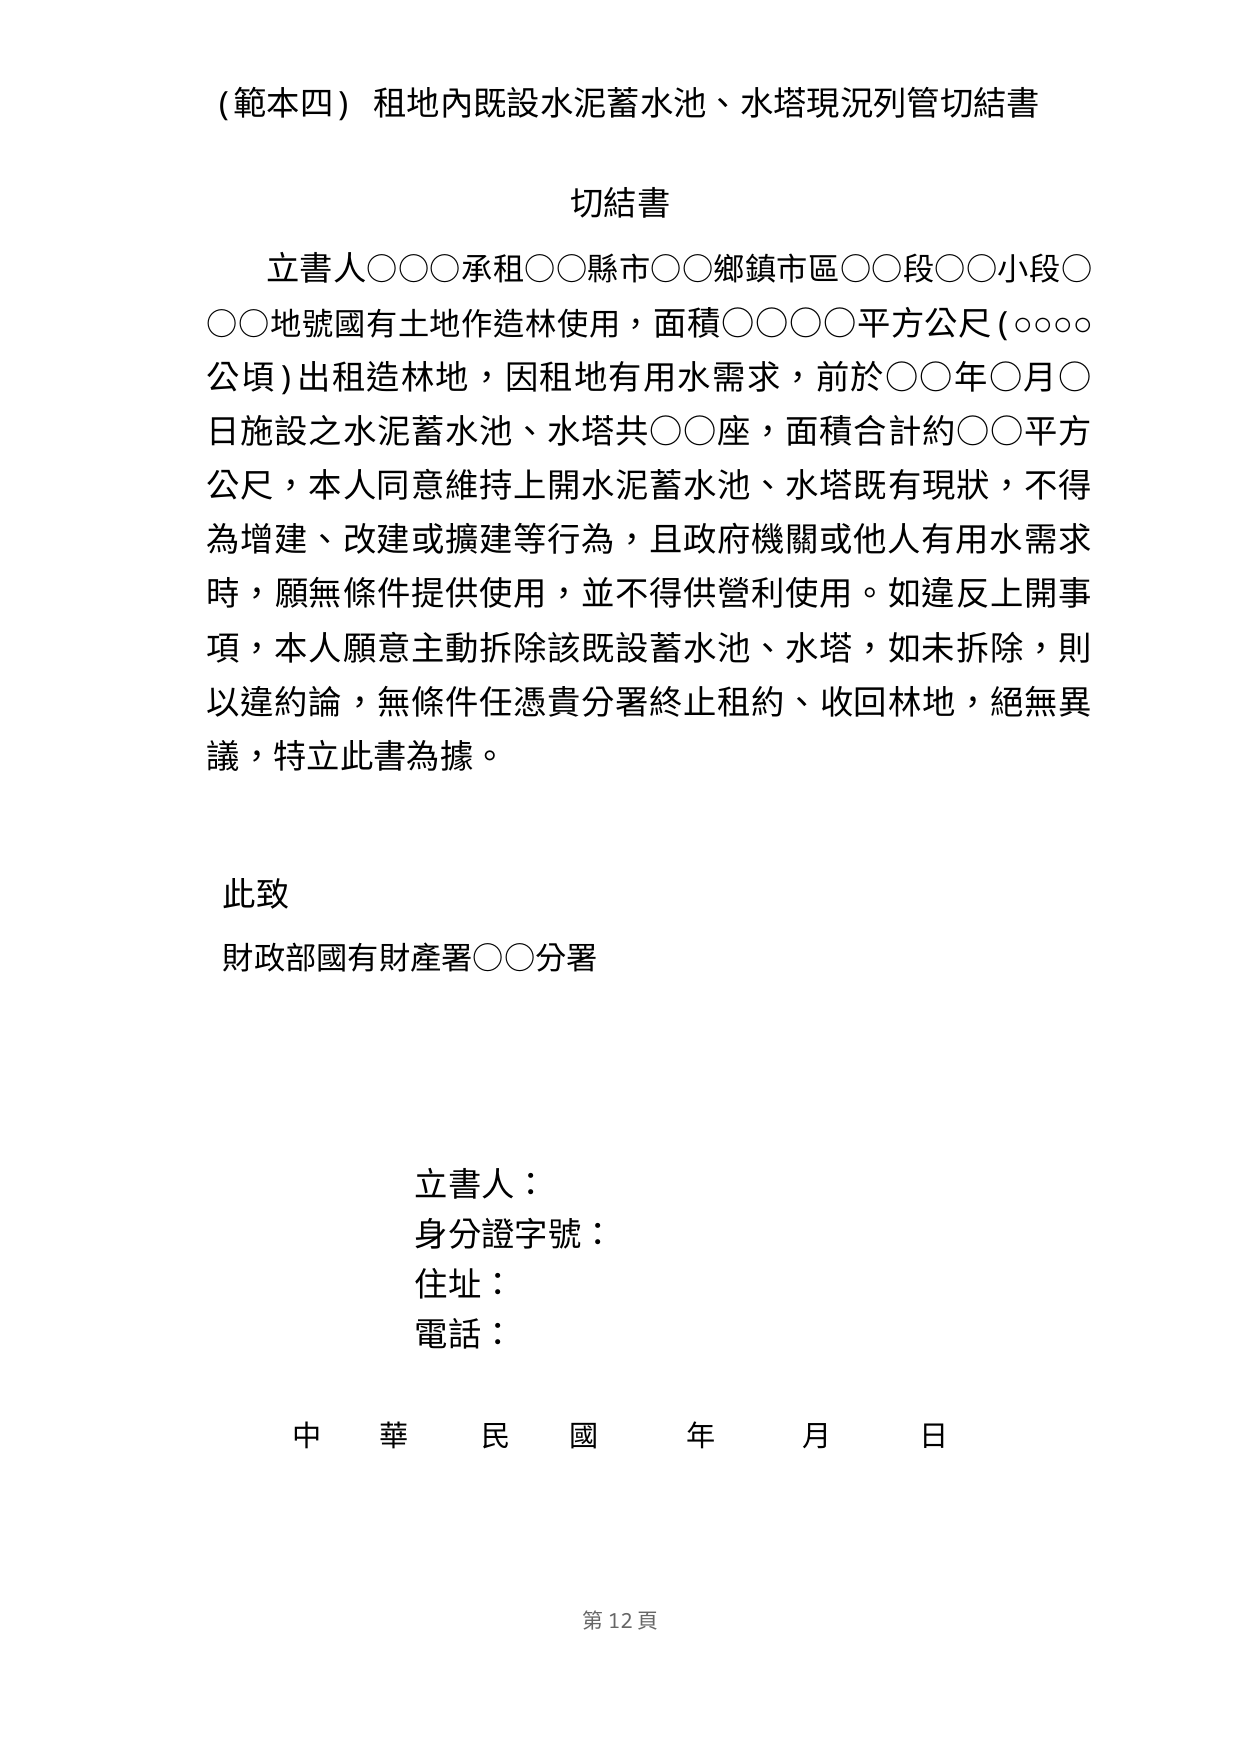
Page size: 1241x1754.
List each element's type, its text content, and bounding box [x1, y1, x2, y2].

text 財政部國有財產署○○分署 [223, 929, 1093, 979]
text 立書人： [223, 1167, 1093, 1204]
text 住址： [223, 1267, 1093, 1304]
text (範本四) 租地內既設水泥蓄水池、水塔現況列管切結書 [161, 75, 1093, 125]
text 此致 [223, 867, 1093, 917]
text 中 華 民 國 年 月 日 [148, 1417, 1093, 1454]
text 電話： [223, 1317, 1093, 1354]
text 立書人○○○承租○○縣市○○鄉鎮市區○○段○○小段○○○地號國有土地作造林使用，面積○○○○平方公尺(○○○○公頃)出租造林地，因租地有用水需求，前於○○年○月○日施設之水泥蓄水池、水塔共○○座，面積合計約○○平方公尺，本人同意維持上開水泥蓄水池、水塔既有現狀，不得為增建、改建或擴建等行為，且政府機關或他人有用水需求時，願無條件提供使用，並不得供營利使用。如違反上開事項，本人願意主動拆除該既設蓄水池、水塔，如未拆除，則以違約論，無條件任憑貴分署終止租約、收回林地，絕無異議，特立此書為據。 [207, 237, 1093, 779]
text 切結書 [148, 175, 1093, 225]
text 身分證字號： [223, 1217, 1093, 1254]
